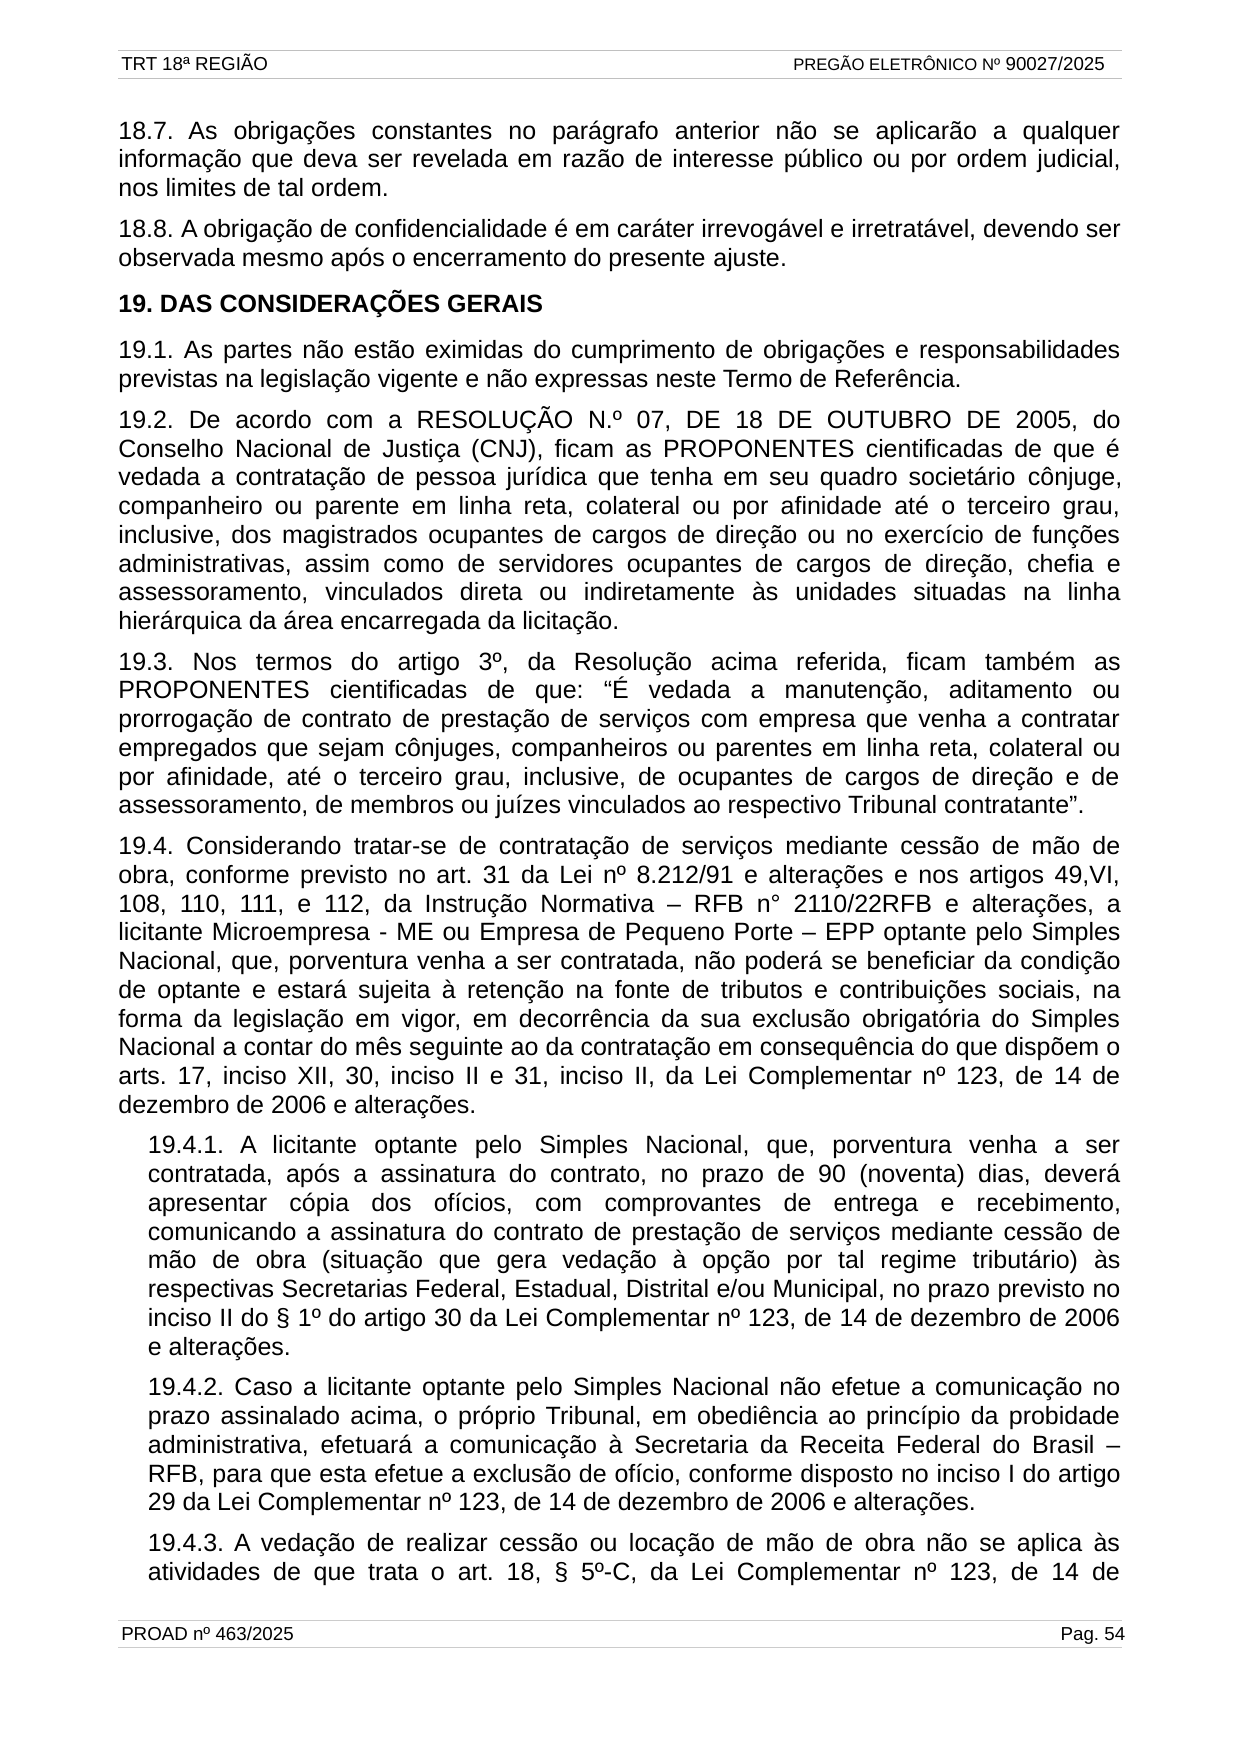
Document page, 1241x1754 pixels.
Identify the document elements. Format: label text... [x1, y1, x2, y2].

text 19.3. Nos termos do artigo 3º, da Resolução acima referida, ficam também as PROPONENTES cientificadas de que: “É vedada a manutenção, aditamento ou prorrogação de contrato de prestação de serviços com empresa que venha a contratar empregados que sejam cônjuges, companheiros ou parentes em linha reta, colateral ou por afinidade, até o terceiro grau, inclusive, de ocupantes de cargos de direção e de assessoramento, de membros ou juízes vinculados ao respectivo Tribunal contratante”. [118, 647, 1122, 819]
text 18.8. A obrigação de confidencialidade é em caráter irrevogável e irretratável, devendo ser observada mesmo após o encerramento do presente ajuste. [118, 214, 1122, 271]
text 19. DAS CONSIDERAÇÕES GERAIS [118, 289, 1122, 318]
text 19.4.1. A licitante optante pelo Simples Nacional, que, porventura venha a ser contratada, após a assinatura do contrato, no prazo de 90 (noventa) dias, deverá apresentar cópia dos ofícios, com comprovantes de entrega e recebimento, comunicando a assinatura do contrato de prestação de serviços mediante cessão de mão de obra (situação que gera vedação à opção por tal regime tributário) às respectivas Secretarias Federal, Estadual, Distrital e/ou Municipal, no prazo previsto no inciso II do § 1º do artigo 30 da Lei Complementar nº 123, de 14 de dezembro de 2006 e alterações. [148, 1130, 1122, 1360]
text 19.2. De acordo com a RESOLUÇÃO N.º 07, DE 18 DE OUTUBRO DE 2005, do Conselho Nacional de Justiça (CNJ), ficam as PROPONENTES cientificadas de que é vedada a contratação de pessoa jurídica que tenha em seu quadro societário cônjuge, companheiro ou parente em linha reta, colateral ou por afinidade até o terceiro grau, inclusive, dos magistrados ocupantes de cargos de direção ou no exercício de funções administrativas, assim como de servidores ocupantes de cargos de direção, chefia e assessoramento, vinculados direta ou indiretamente às unidades situadas na linha hierárquica da área encarregada da licitação. [118, 405, 1122, 635]
text 19.4. Considerando tratar-se de contratação de serviços mediante cessão de mão de obra, conforme previsto no art. 31 da Lei nº 8.212/91 e alterações e nos artigos 49,VI, 108, 110, 111, e 112, da Instrução Normativa – RFB n° 2110/22RFB e alterações, a licitante Microempresa - ME ou Empresa de Pequeno Porte – EPP optante pelo Simples Nacional, que, porventura venha a ser contratada, não poderá se beneficiar da condição de optante e estará sujeita à retenção na fonte de tributos e contribuições sociais, na forma da legislação em vigor, em decorrência da sua exclusão obrigatória do Simples Nacional a contar do mês seguinte ao da contratação em consequência do que dispõem o arts. 17, inciso XII, 30, inciso II e 31, inciso II, da Lei Complementar nº 123, de 14 de dezembro de 2006 e alterações. [118, 831, 1122, 1118]
text 19.4.3. A vedação de realizar cessão ou locação de mão de obra não se aplica às atividades de que trata o art. 18, § 5º-C, da Lei Complementar nº 123, de 14 de [148, 1528, 1122, 1585]
text 19.4.2. Caso a licitante optante pelo Simples Nacional não efetue a comunicação no prazo assinalado acima, o próprio Tribunal, em obediência ao princípio da probidade administrativa, efetuará a comunicação à Secretaria da Receita Federal do Brasil – RFB, para que esta efetue a exclusão de ofício, conforme disposto no inciso I do artigo 29 da Lei Complementar nº 123, de 14 de dezembro de 2006 e alterações. [148, 1372, 1122, 1516]
text 18.7. As obrigações constantes no parágrafo anterior não se aplicarão a qualquer informação que deva ser revelada em razão de interesse público ou por ordem judicial, nos limites de tal ordem. [118, 116, 1122, 202]
text 19.1. As partes não estão eximidas do cumprimento de obrigações e responsabilidades previstas na legislação vigente e não expressas neste Termo de Referência. [118, 335, 1122, 393]
